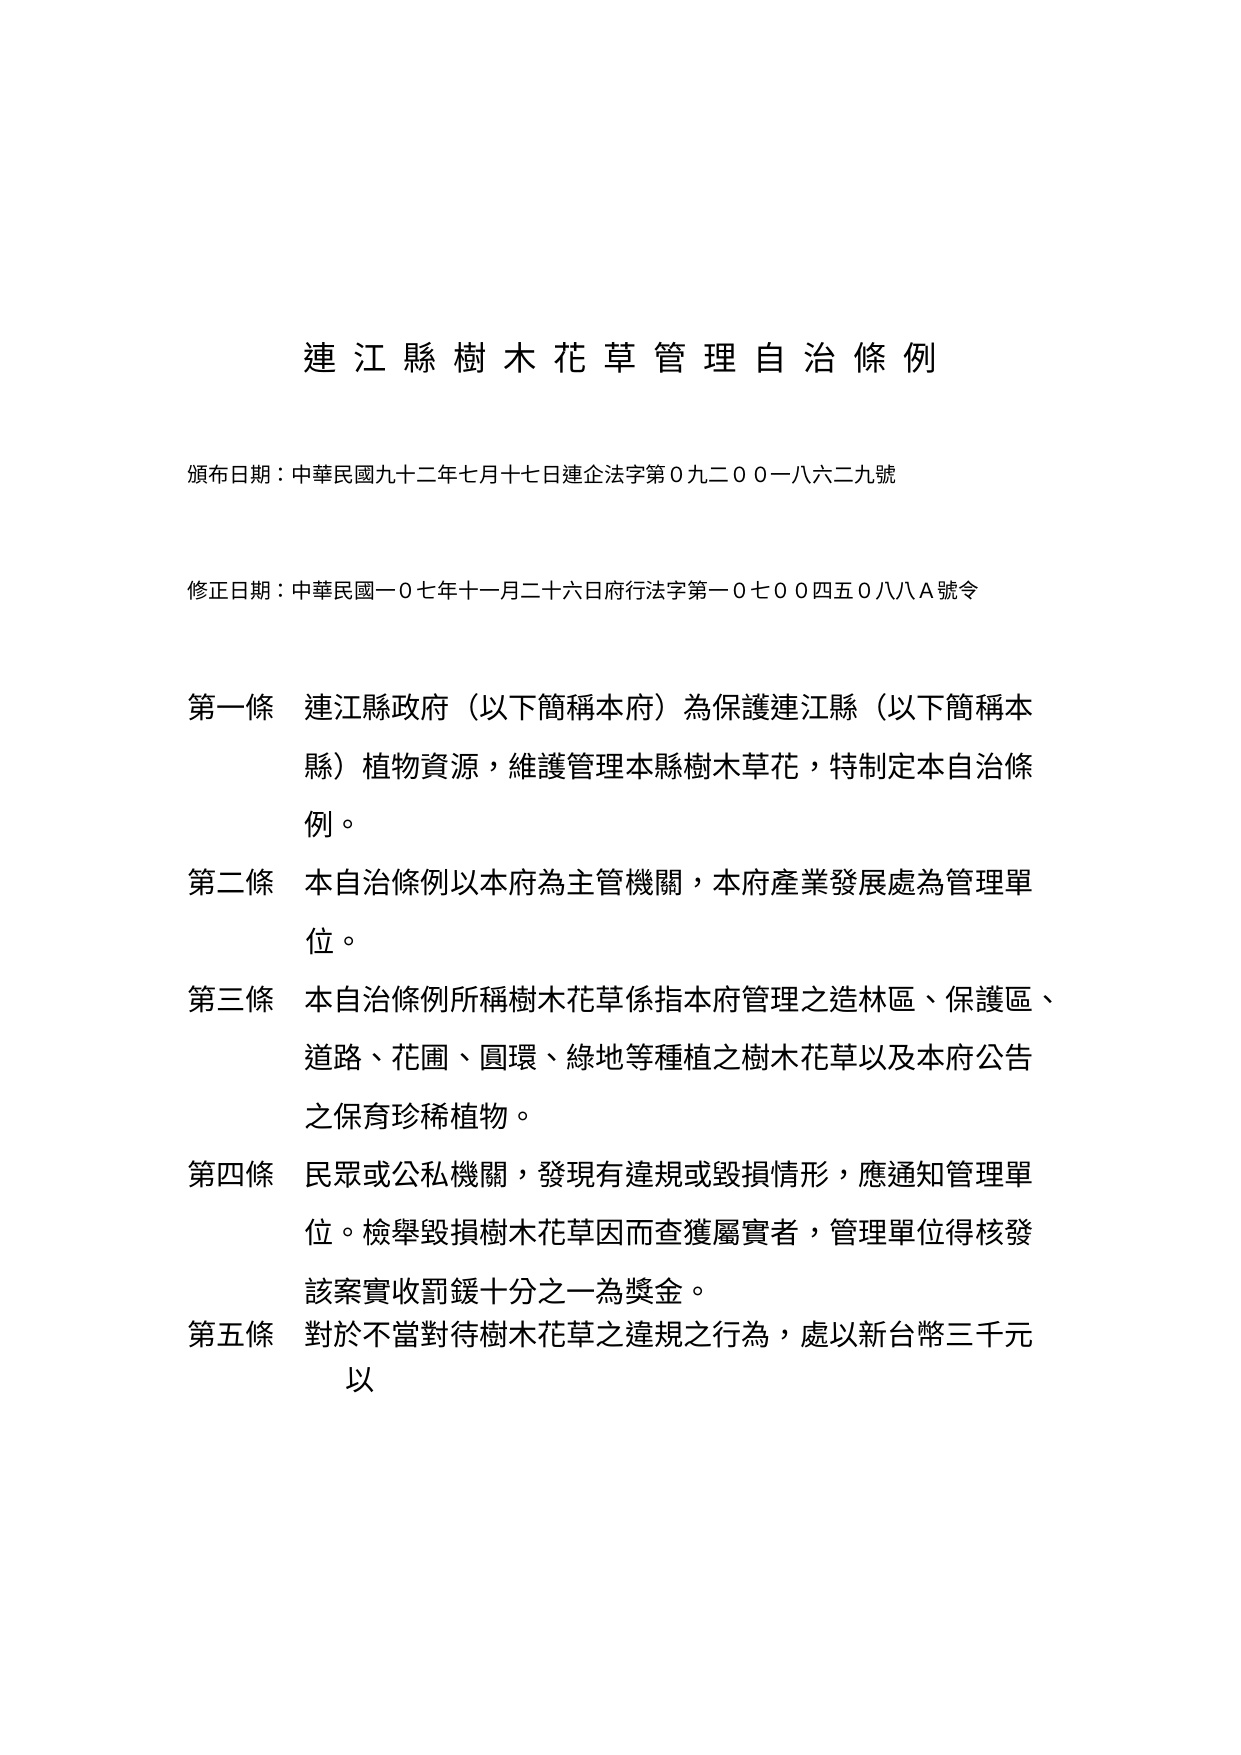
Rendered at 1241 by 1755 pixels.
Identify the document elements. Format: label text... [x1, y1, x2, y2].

text 連 江 縣 樹 木 花 草 管 理 自 治 條 例 [187, 317, 1053, 375]
text 第四條 民眾或公私機關，發現有違規或毀損情形，應通知管理單位。檢舉毀損樹木花草因而查獲屬實者，管理單位得核發該案實收罰鍰十分之一為獎金。 [187, 1133, 1053, 1308]
text 第三條 本自治條例所稱樹木花草係指本府管理之造林區、保護區、道路、花圃、圓環、綠地等種植之樹木花草以及本府公告之保育珍稀植物。 [187, 958, 1053, 1133]
text 第五條 對於不當對待樹木花草之違規之行為，處以新台幣三千元以 [187, 1308, 1053, 1400]
text 修正日期：中華民國一０七年十一月二十六日府行法字第一０七００四五０八八Ａ號令 [187, 550, 1053, 608]
text 第一條 連江縣政府（以下簡稱本府）為保護連江縣（以下簡稱本縣）植物資源，維護管理本縣樹木草花，特制定本自治條例。 [187, 667, 1053, 842]
text 頒布日期：中華民國九十二年七月十七日連企法字第０九二００一八六二九號 [187, 433, 1053, 492]
text 第二條 本自治條例以本府為主管機關，本府產業發展處為管理單位。 [187, 842, 1053, 958]
